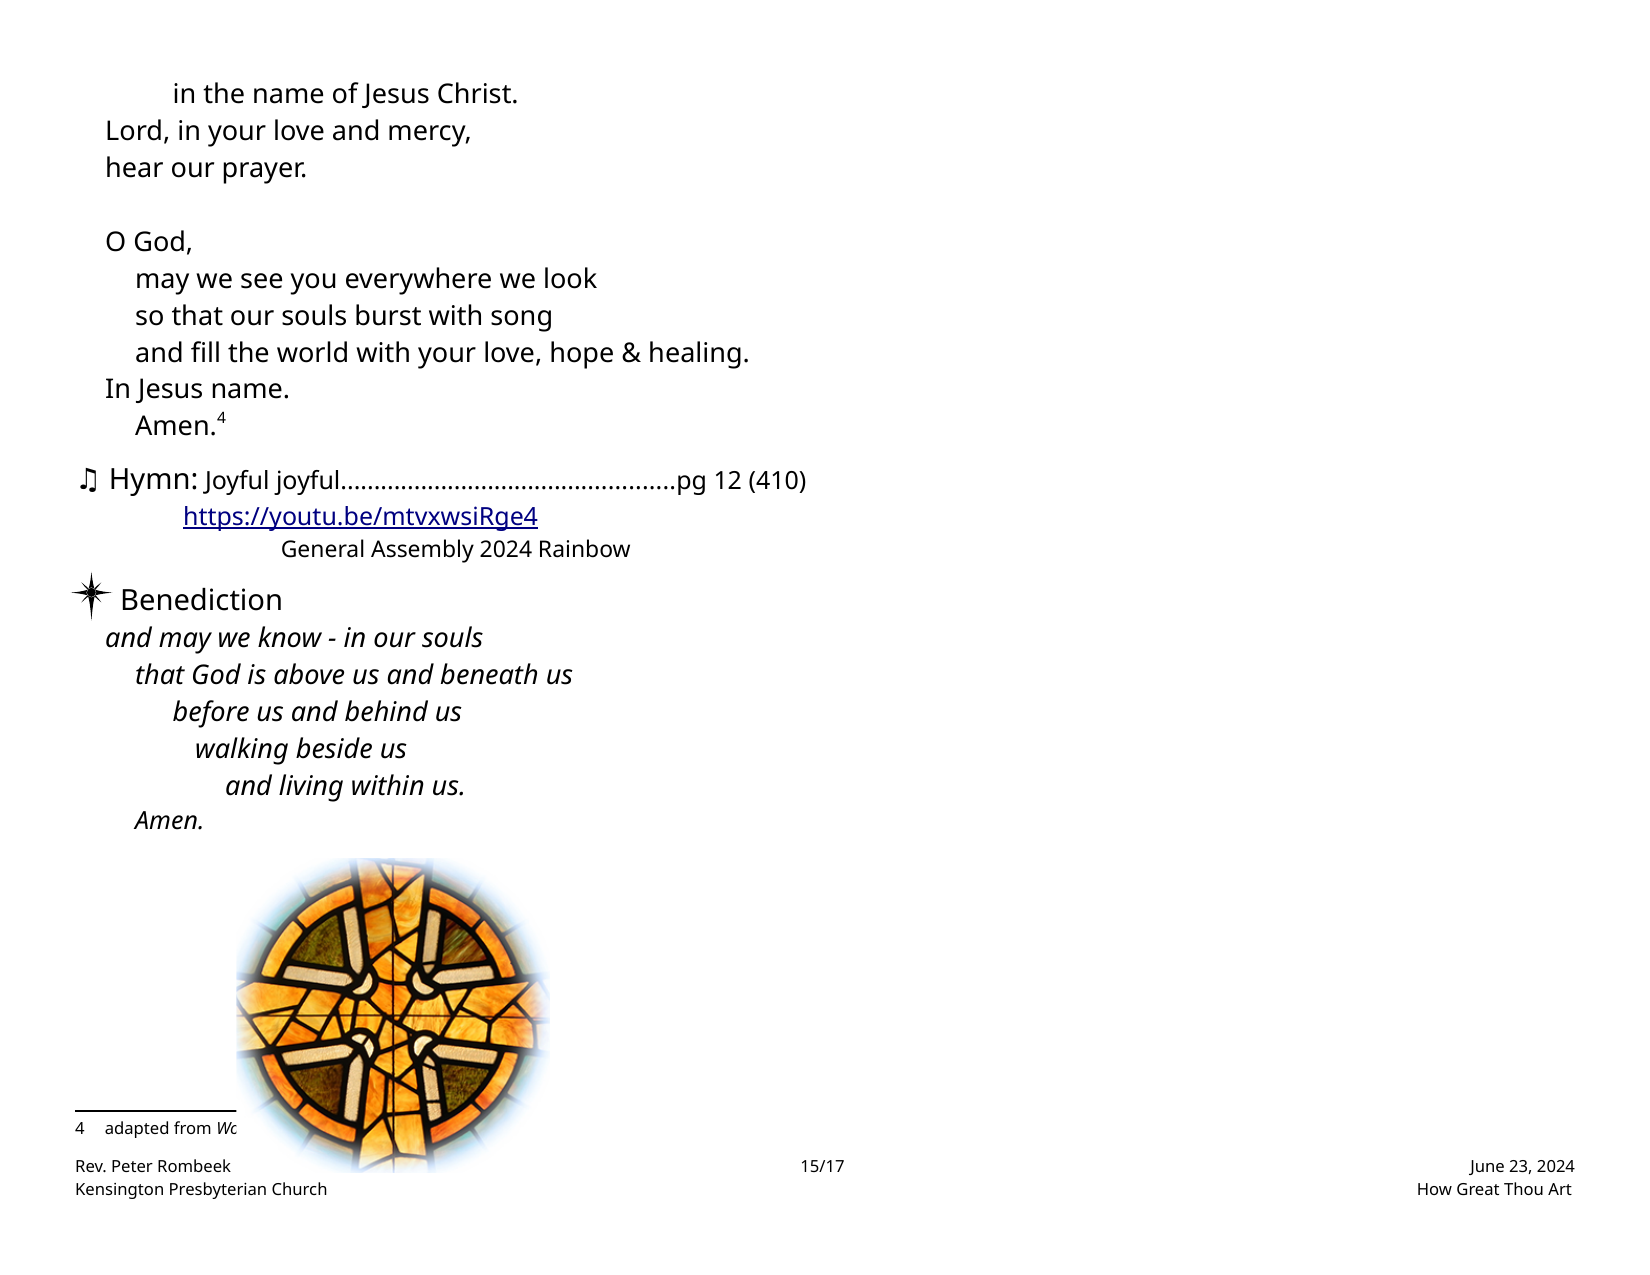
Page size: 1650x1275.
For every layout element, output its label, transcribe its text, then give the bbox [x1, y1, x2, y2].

picture [236, 858, 550, 1173]
text adapted from Worship Sourcebook 4.4.19 [75, 1117, 236, 1139]
text may we see you everywhere we look so that our souls burst with song [105, 259, 806, 333]
text Amen. [105, 803, 806, 837]
subtitle [75, 594, 91, 618]
subtitle Benediction [92, 579, 806, 618]
text that God is above us and beneath us before us and behind us walking beside us [105, 655, 806, 766]
text and fill the world with your love, hope & healing. [105, 333, 806, 370]
text Lord, in your love and mercy, [105, 112, 806, 149]
subtitle ♫ Hymn: Joyful joyful pg 12 (410) [75, 459, 806, 498]
text and may we know - in our souls [105, 618, 806, 655]
text https://youtu.be/mtvxwsiRge4 [105, 498, 806, 532]
text hear our prayer. [105, 149, 806, 186]
text in the name of Jesus Christ. [105, 75, 806, 112]
text In Jesus name. [105, 370, 806, 407]
text and living within us. [105, 766, 806, 803]
text General Assembly 2024 Rainbow [105, 532, 806, 564]
text Amen. [105, 407, 806, 444]
text O God, [105, 222, 806, 259]
text adapted from Worship Sourcebook 4.4.19 [550, 1117, 806, 1139]
